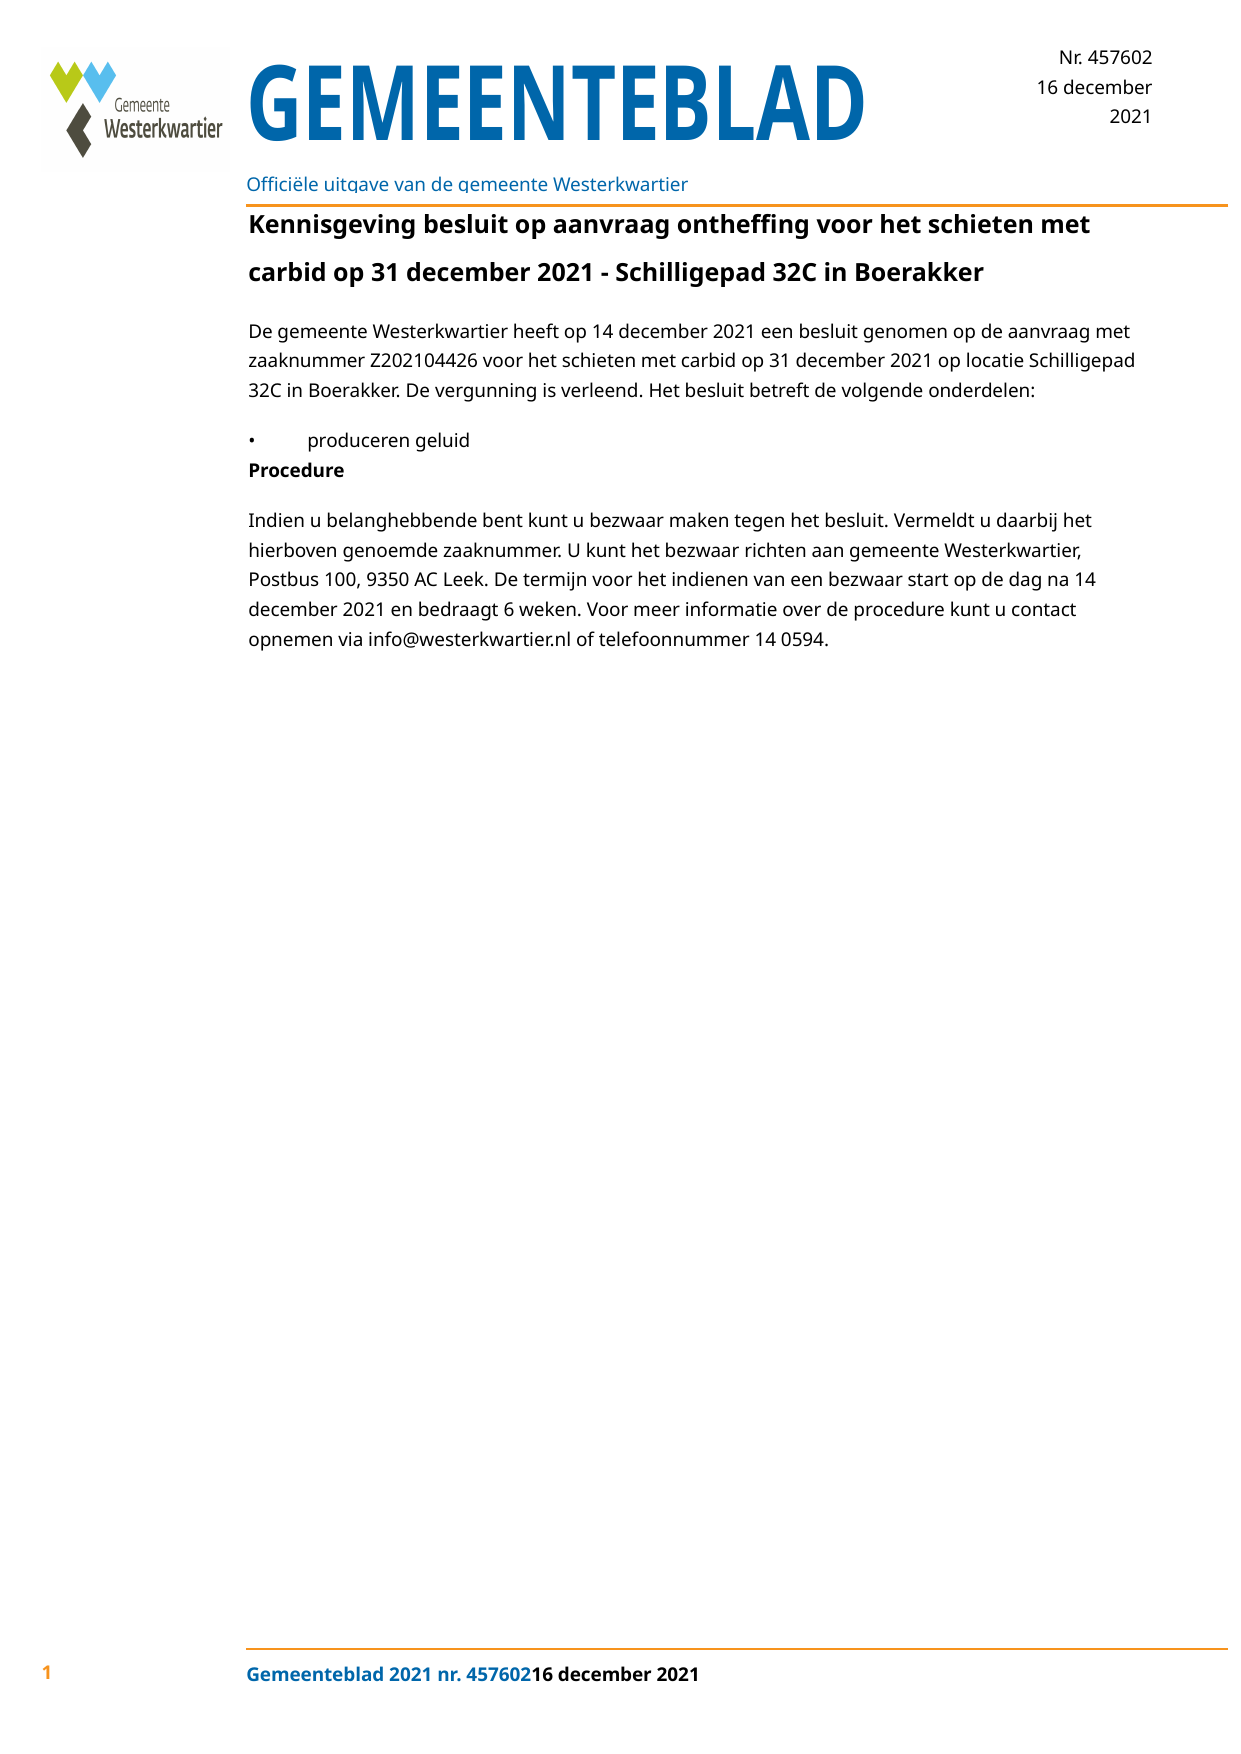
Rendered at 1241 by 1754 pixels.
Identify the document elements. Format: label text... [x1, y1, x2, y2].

text Procedure [248, 457, 1152, 483]
text Kennisgeving besluit op aanvraag ontheffing voor het schieten met carbid op 31 december 2021 - Schilligepad 32C in Boerakker [248, 207, 1152, 288]
text Indien u belanghebbende bent kunt u bezwaar maken tegen het besluit. Vermeldt u daarbij het hierboven genoemde zaaknummer. U kunt het bezwaar richten aan gemeente Westerkwartier, Postbus 100, 9350 AC Leek. De termijn voor het indienen van een bezwaar start op de dag na 14 december 2021 en bedraagt 6 weken. Voor meer informatie over de procedure kunt u contact opnemen via info@westerkwartier.nl of telefoonnummer 14 0594. [248, 507, 1152, 652]
text De gemeente Westerkwartier heeft op 14 december 2021 een besluit genomen op de aanvraag met zaaknummer Z202104426 voor het schieten met carbid op 31 december 2021 op locatie Schilligepad 32C in Boerakker. De vergunning is verleend. Het besluit betreft de volgende onderdelen: [248, 318, 1152, 403]
list produceren geluid [248, 427, 1152, 453]
picture [41, 47, 231, 172]
